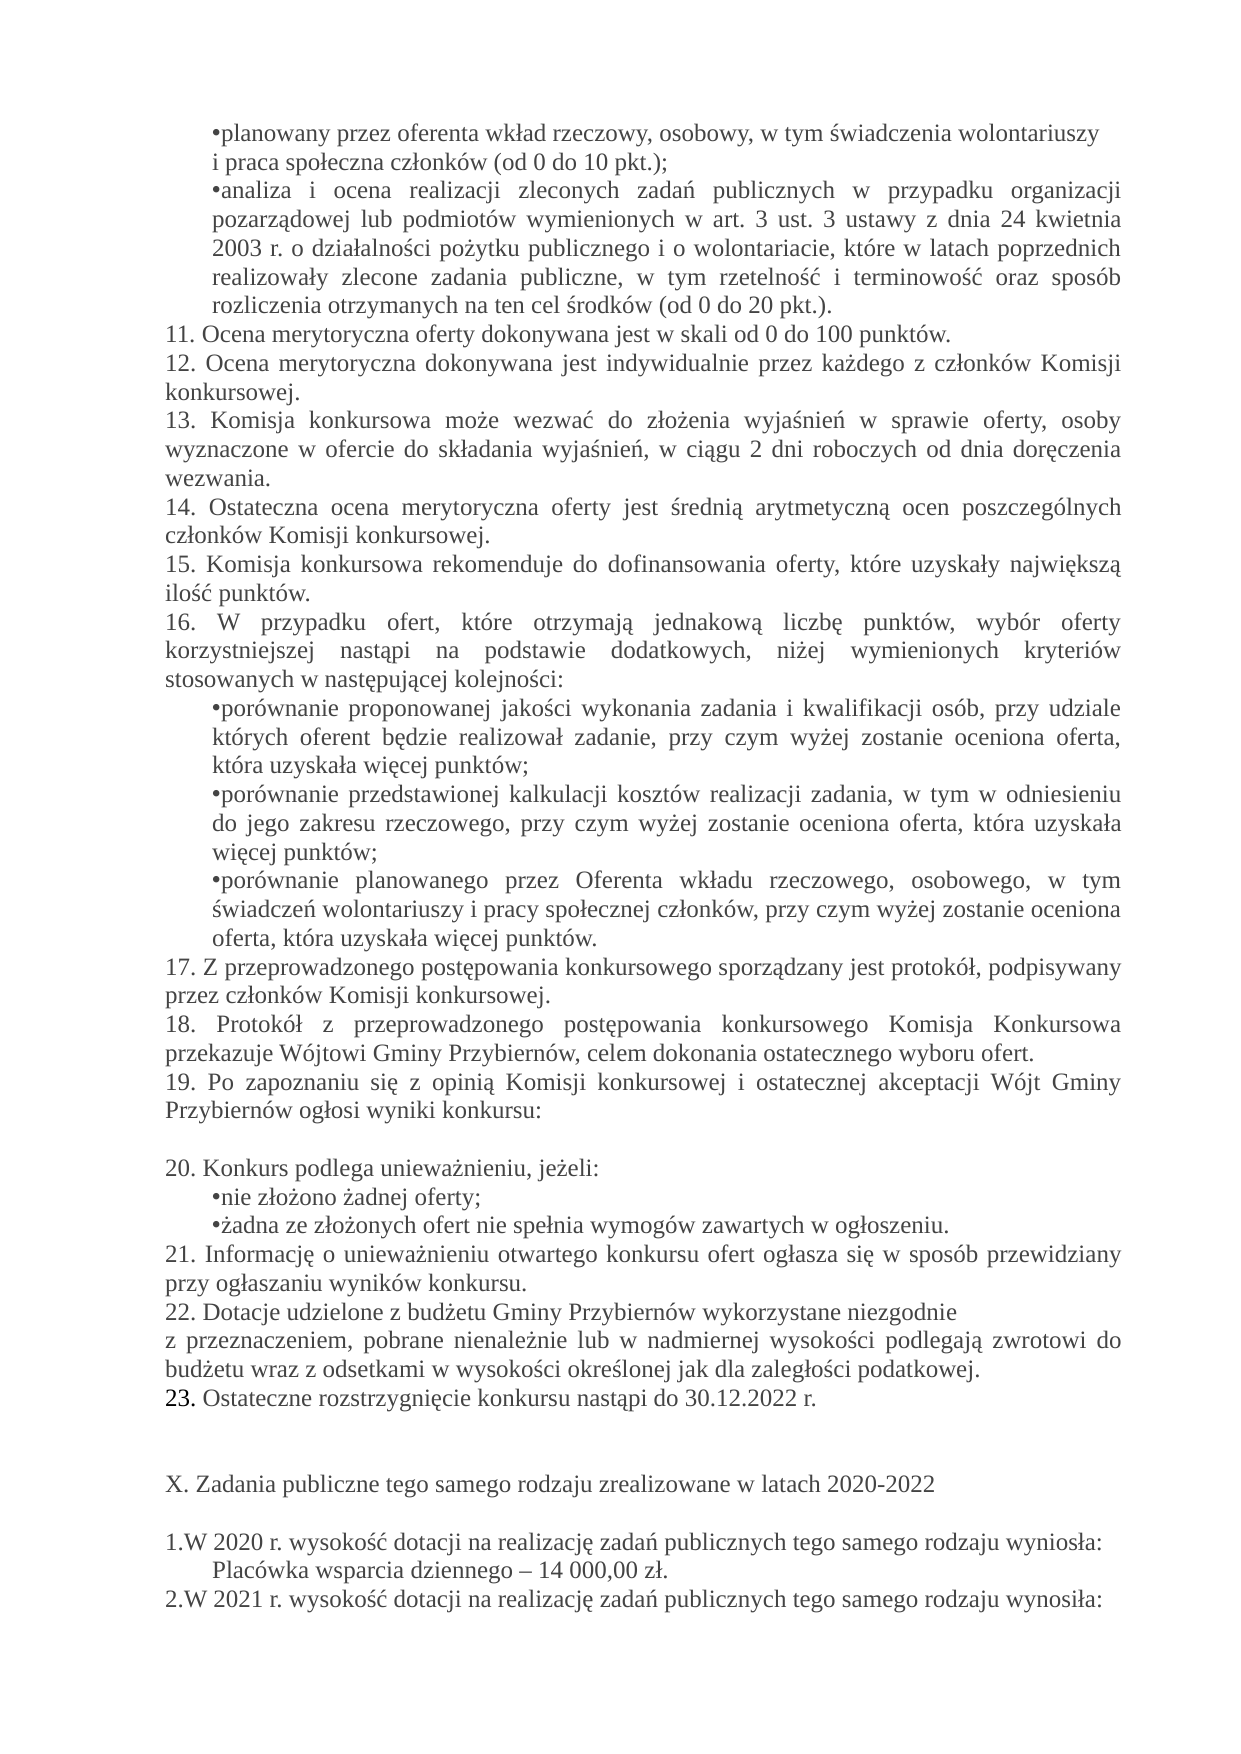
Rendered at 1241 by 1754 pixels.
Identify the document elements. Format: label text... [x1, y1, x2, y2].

list planowany przez oferenta wkład rzeczowy, osobowy, w tym świadczenia wolontariuszy [118, 118, 1122, 147]
list Konkurs podlega unieważnieniu, jeżeli: [118, 1153, 1122, 1182]
list Z przeprowadzonego postępowania konkursowego sporządzany jest protokół, podpisywany przez członków Komisji konkursowej. [118, 952, 1122, 1009]
list porównanie planowanego przez Oferenta wkładu rzeczowego, osobowego, w tym świadczeń wolontariuszy i pracy społecznej członków, przy czym wyżej zostanie oceniona oferta, która uzyskała więcej punktów. [118, 866, 1122, 952]
list W 2020 r. wysokość dotacji na realizację zadań publicznych tego samego rodzaju wyniosła: [118, 1527, 1122, 1556]
list W przypadku ofert, które otrzymają jednakową liczbę punktów, wybór oferty korzystniejszej nastąpi na podstawie dodatkowych, niżej wymienionych kryteriów stosowanych w następującej kolejności: [118, 607, 1122, 693]
list Komisja konkursowa rekomenduje do dofinansowania oferty, które uzyskały największą ilość punktów. [118, 549, 1122, 607]
list Ocena merytoryczna oferty dokonywana jest w skali od 0 do 100 punktów. [118, 319, 1122, 348]
list z przeznaczeniem, pobrane nienależnie lub w nadmiernej wysokości podlegają zwrotowi do budżetu wraz z odsetkami w wysokości określonej jak dla zaległości podatkowej. [118, 1326, 1122, 1383]
list i praca społeczna członków (od 0 do 10 pkt.); [118, 147, 1122, 176]
list X. Zadania publiczne tego samego rodzaju zrealizowane w latach 2020-2022 [118, 1469, 1122, 1498]
list nie złożono żadnej oferty; [118, 1182, 1122, 1211]
list żadna ze złożonych ofert nie spełnia wymogów zawartych w ogłoszeniu. [118, 1211, 1122, 1239]
list Ostateczne rozstrzygnięcie konkursu nastąpi do 30.12.2022 r. [118, 1383, 1122, 1412]
list Po zapoznaniu się z opinią Komisji konkursowej i ostatecznej akceptacji Wójt Gminy Przybiernów ogłosi wyniki konkursu: [118, 1067, 1122, 1124]
list Protokół z przeprowadzonego postępowania konkursowego Komisja Konkursowa przekazuje Wójtowi Gminy Przybiernów, celem dokonania ostatecznego wyboru ofert. [118, 1009, 1122, 1067]
list porównanie proponowanej jakości wykonania zadania i kwalifikacji osób, przy udziale których oferent będzie realizował zadanie, przy czym wyżej zostanie oceniona oferta, która uzyskała więcej punktów; [118, 693, 1122, 779]
list Ocena merytoryczna dokonywana jest indywidualnie przez każdego z członków Komisji konkursowej. [118, 348, 1122, 406]
list Informację o unieważnieniu otwartego konkursu ofert ogłasza się w sposób przewidziany przy ogłaszaniu wyników konkursu. [118, 1239, 1122, 1297]
list Komisja konkursowa może wezwać do złożenia wyjaśnień w sprawie oferty, osoby wyznaczone w ofercie do składania wyjaśnień, w ciągu 2 dni roboczych od dnia doręczenia wezwania. [118, 406, 1122, 492]
list W 2021 r. wysokość dotacji na realizację zadań publicznych tego samego rodzaju wynosiła: [118, 1584, 1122, 1613]
list Dotacje udzielone z budżetu Gminy Przybiernów wykorzystane niezgodnie [118, 1297, 1122, 1326]
list porównanie przedstawionej kalkulacji kosztów realizacji zadania, w tym w odniesieniu do jego zakresu rzeczowego, przy czym wyżej zostanie oceniona oferta, która uzyskała więcej punktów; [118, 779, 1122, 866]
list Placówka wsparcia dziennego – 14 000,00 zł. [118, 1556, 1122, 1584]
list Ostateczna ocena merytoryczna oferty jest średnią arytmetyczną ocen poszczególnych członków Komisji konkursowej. [118, 492, 1122, 549]
list analiza i ocena realizacji zleconych zadań publicznych w przypadku organizacji pozarządowej lub podmiotów wymienionych w art. 3 ust. 3 ustawy z dnia 24 kwietnia 2003 r. o działalności pożytku publicznego i o wolontariacie, które w latach poprzednich realizowały zlecone zadania publiczne, w tym rzetelność i terminowość oraz sposób rozliczenia otrzymanych na ten cel środków (od 0 do 20 pkt.). [118, 176, 1122, 319]
